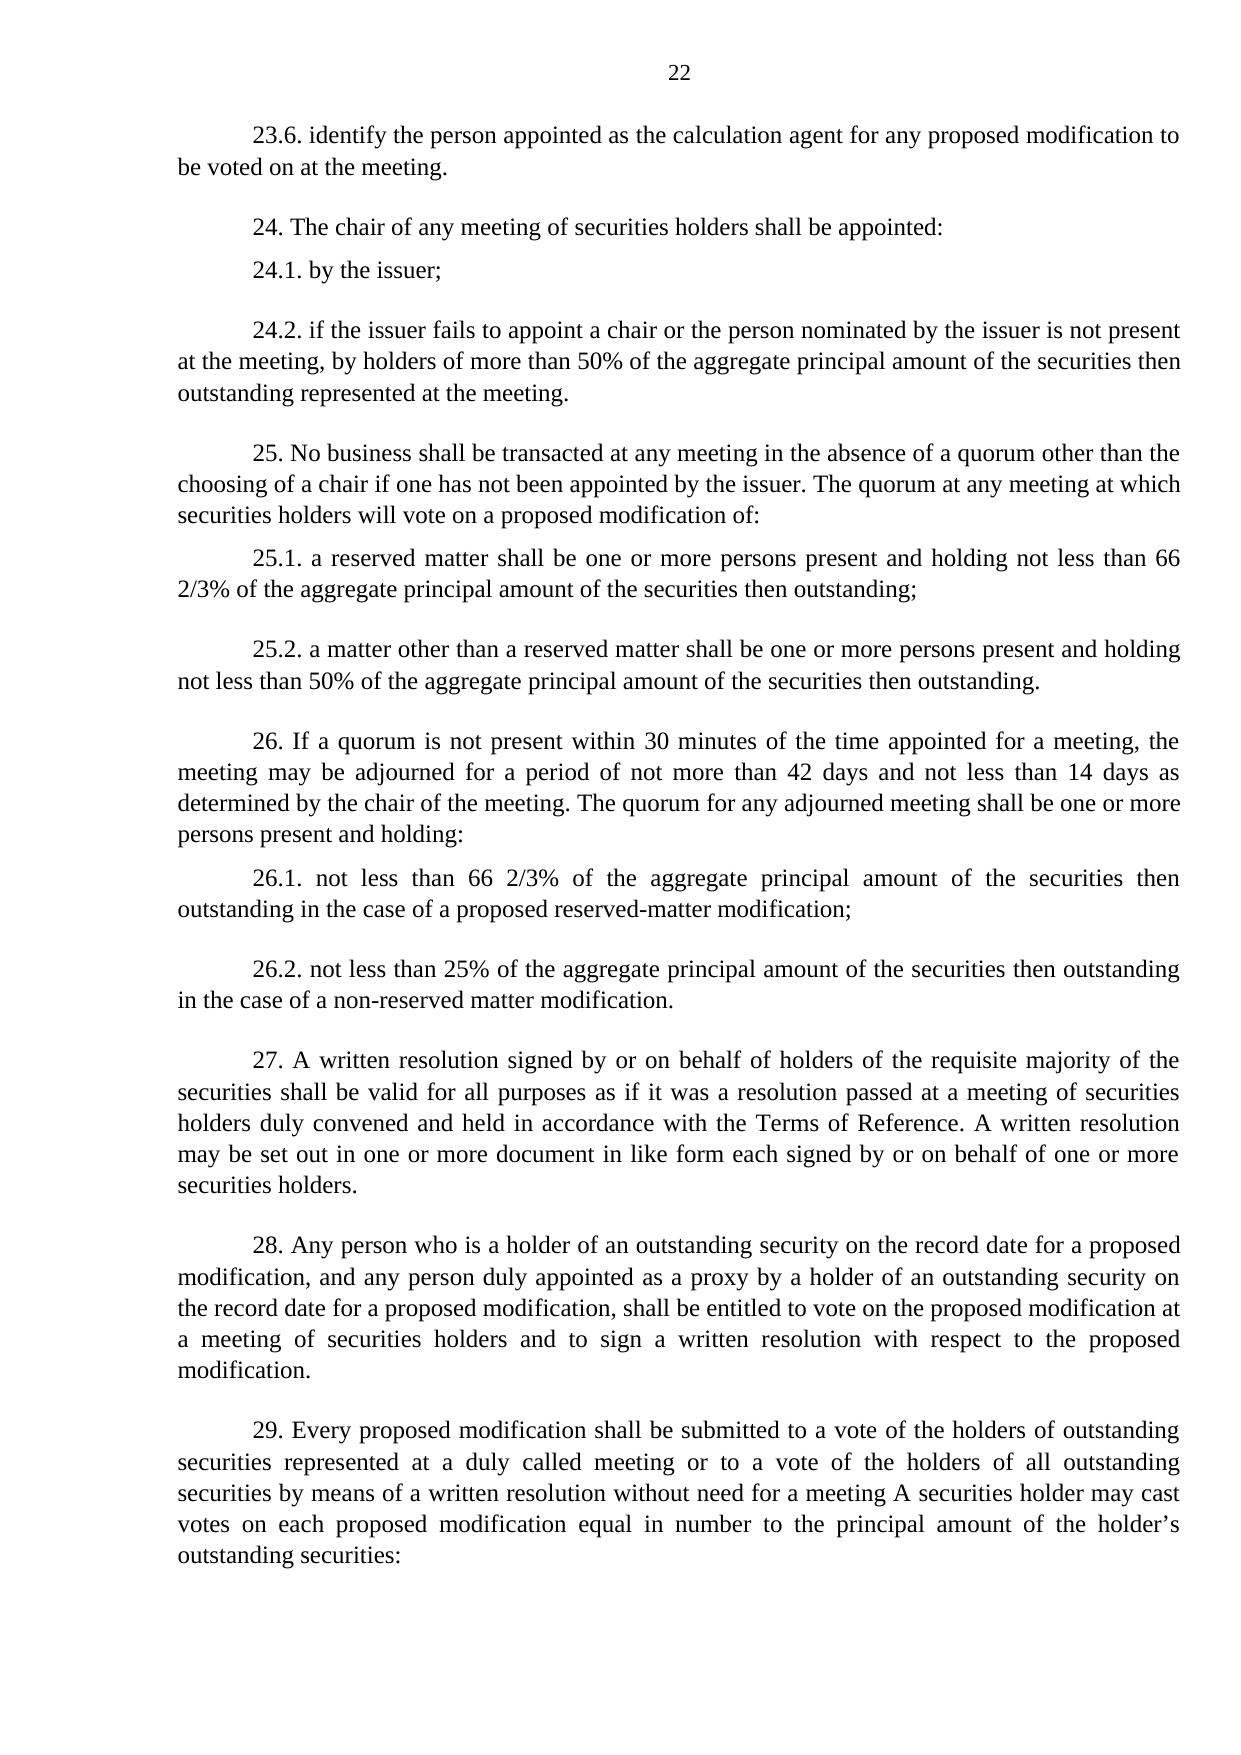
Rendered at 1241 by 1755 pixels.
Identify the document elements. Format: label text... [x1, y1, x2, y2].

text 25.2. a matter other than a reserved matter shall be one or more persons present and holding not less than 50% of the aggregate principal amount of the securities then outstanding. [177, 632, 1181, 694]
text 25. No business shall be transacted at any meeting in the absence of a quorum other than the choosing of a chair if one has not been appointed by the issuer. The quorum at any meeting at which securities holders will vote on a proposed modification of: [177, 435, 1181, 529]
text 24. The chair of any meeting of securities holders shall be appointed: [177, 209, 1181, 241]
text 24.2. if the issuer fails to appoint a chair or the person nominated by the issuer is not present at the meeting, by holders of more than 50% of the aggregate principal amount of the securities then outstanding represented at the meeting. [177, 313, 1181, 406]
text 25.1. a reserved matter shall be one or more persons present and holding not less than 66 2/3% of the aggregate principal amount of the securities then outstanding; [177, 541, 1181, 603]
text 29. Every proposed modification shall be submitted to a vote of the holders of outstanding securities represented at a duly called meeting or to a vote of the holders of all outstanding securities by means of a written resolution without need for a meeting A securities holder may cast votes on each proposed modification equal in number to the principal amount of the holder’s outstanding securities: [177, 1413, 1181, 1569]
text 27. A written resolution signed by or on behalf of holders of the requisite majority of the securities shall be valid for all purposes as if it was a resolution passed at a meeting of securities holders duly convened and held in accordance with the Terms of Reference. A written resolution may be set out in one or more document in like form each signed by or on behalf of one or more securities holders. [177, 1043, 1181, 1199]
text 28. Any person who is a holder of an outstanding security on the record date for a proposed modification, and any person duly appointed as a proxy by a holder of an outstanding security on the record date for a proposed modification, shall be entitled to vote on the proposed modification at a meeting of securities holders and to sign a written resolution with respect to the proposed modification. [177, 1228, 1181, 1384]
text 24.1. by the issuer; [177, 253, 1181, 284]
text 26.2. not less than 25% of the aggregate principal amount of the securities then outstanding in the case of a non-reserved matter modification. [177, 952, 1181, 1014]
text 23.6. identify the person appointed as the calculation agent for any proposed modification to be voted on at the meeting. [177, 118, 1181, 181]
text 26. If a quorum is not present within 30 minutes of the time appointed for a meeting, the meeting may be adjourned for a period of not more than 42 days and not less than 14 days as determined by the chair of the meeting. The quorum for any adjourned meeting shall be one or more persons present and holding: [177, 723, 1181, 848]
text 26.1. not less than 66 2/3% of the aggregate principal amount of the securities then outstanding in the case of a proposed reserved-matter modification; [177, 860, 1181, 923]
